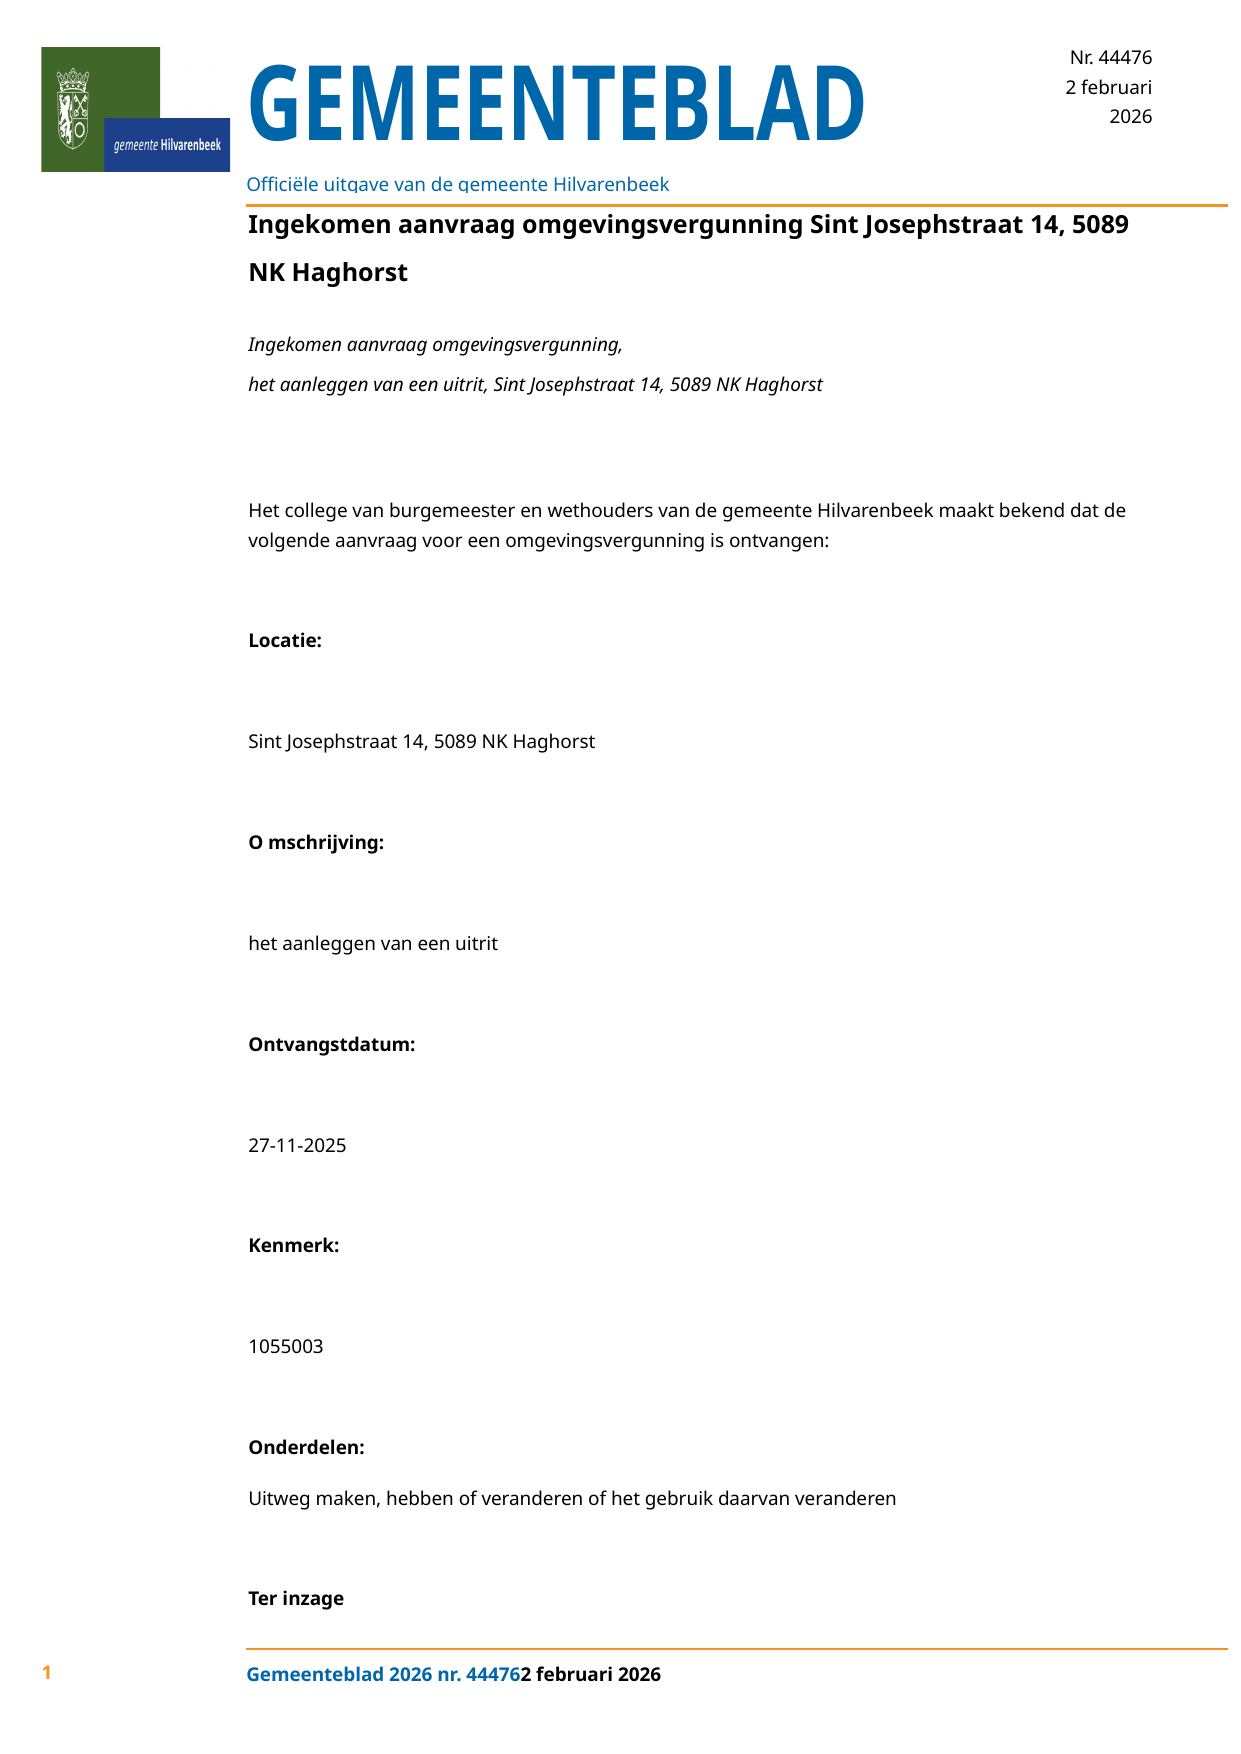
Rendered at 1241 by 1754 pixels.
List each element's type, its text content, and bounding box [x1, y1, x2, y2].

text Ontvangstdatum: [248, 1031, 1152, 1057]
text het aanleggen van een uitrit [248, 930, 1152, 956]
text Het college van burgemeester en wethouders van de gemeente Hilvarenbeek maakt bekend dat de volgende aanvraag voor een omgevingsvergunning is ontvangen: [248, 497, 1152, 553]
picture [41, 47, 231, 172]
text Ter inzage [248, 1586, 1152, 1611]
text Kenmerk: [248, 1233, 1152, 1258]
text 27-11-2025 [248, 1132, 1152, 1158]
text Locatie: [248, 628, 1152, 653]
text Onderdelen: [248, 1434, 1152, 1460]
text O mschrijving: [248, 829, 1152, 855]
text Uitweg maken, hebben of veranderen of het gebruik daarvan veranderen [248, 1485, 1152, 1511]
text het aanleggen van een uitrit, Sint Josephstraat 14, 5089 NK Haghorst [248, 371, 1152, 396]
text Sint Josephstraat 14, 5089 NK Haghorst [248, 728, 1152, 754]
text Ingekomen aanvraag omgevingsvergunning, [248, 331, 1152, 357]
text 1055003 [248, 1333, 1152, 1359]
text Ingekomen aanvraag omgevingsvergunning Sint Josephstraat 14, 5089 NK Haghorst [248, 207, 1152, 288]
